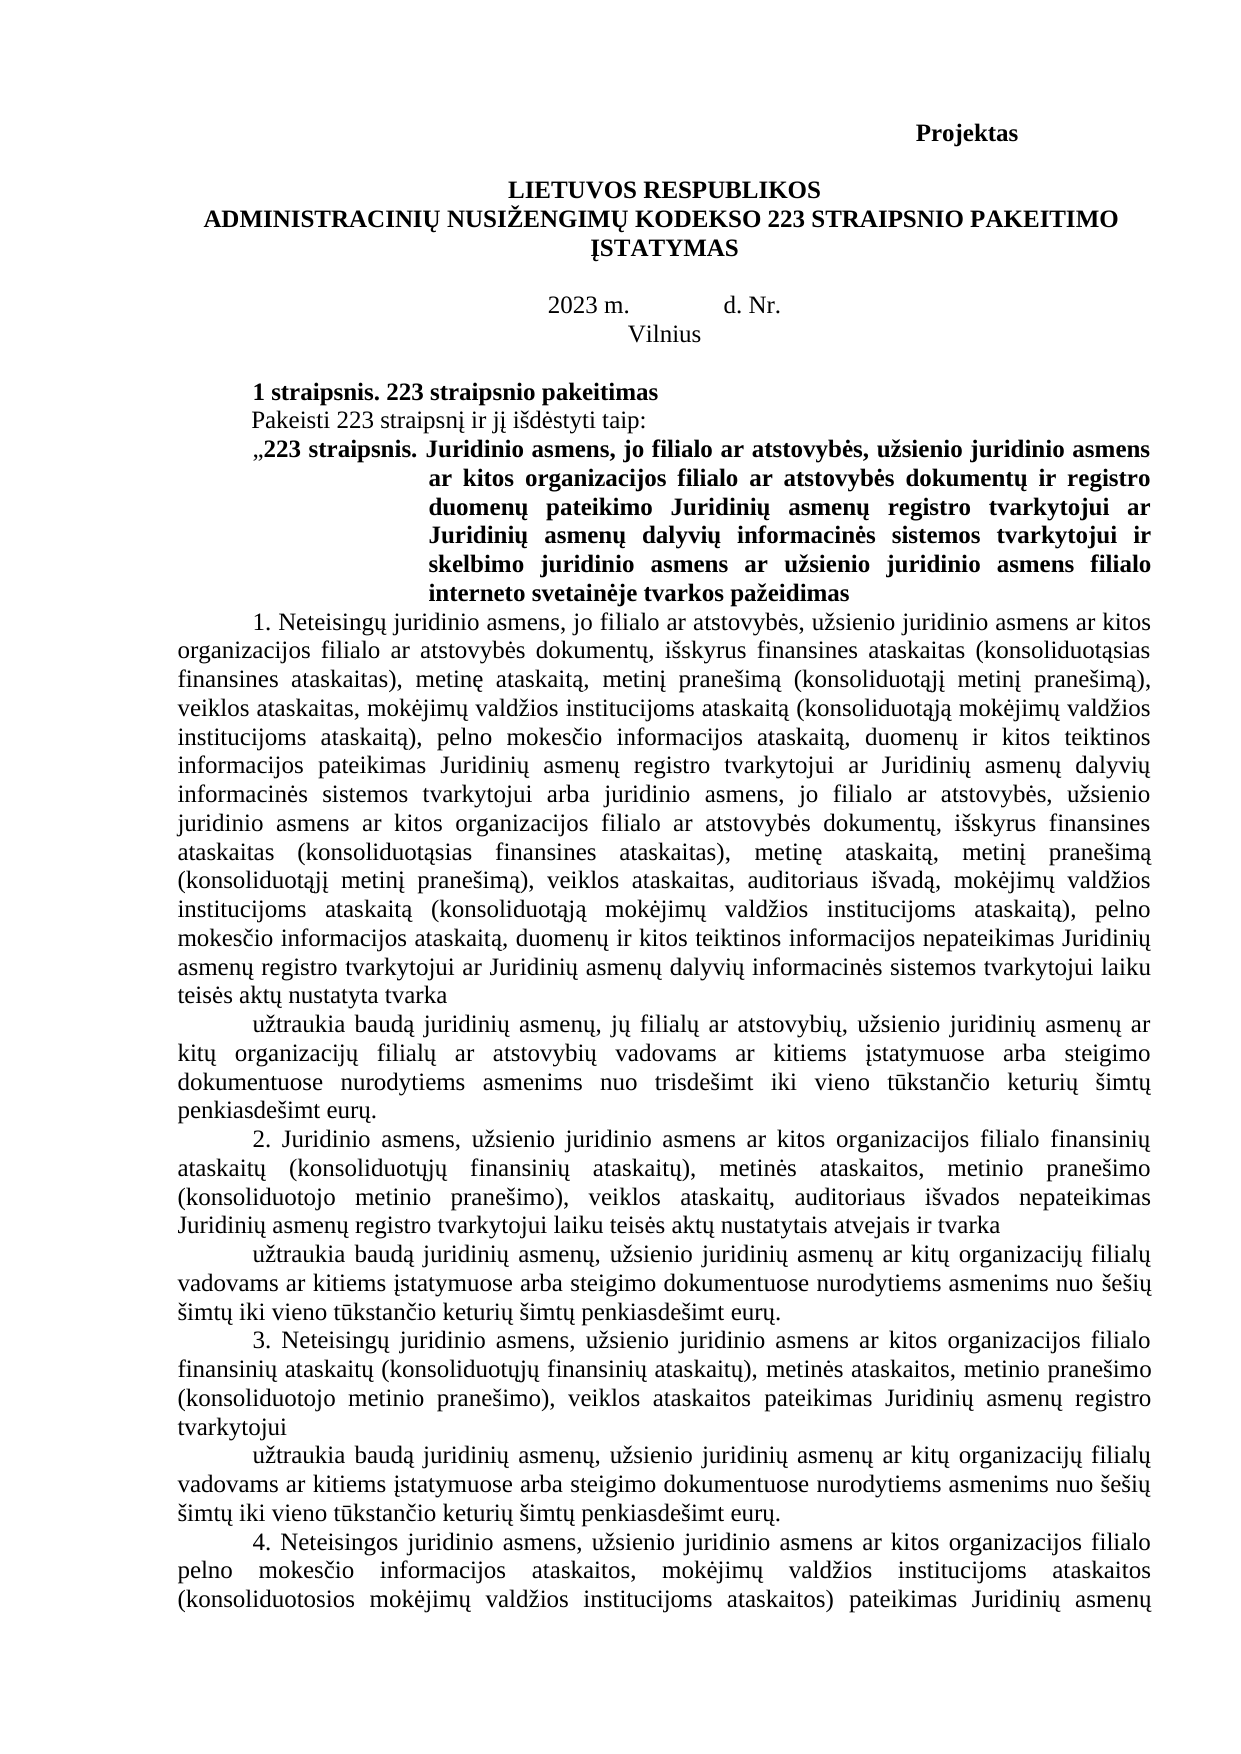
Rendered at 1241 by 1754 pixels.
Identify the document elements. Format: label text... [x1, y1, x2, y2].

text Pakeisti 223 straipsnį ir jį išdėstyti taip: [177, 406, 1122, 434]
text užtraukia baudą juridinių asmenų, užsienio juridinių asmenų ar kitų organizacijų filialų vadovams ar kitiems įstatymuose arba steigimo dokumentuose nurodytiems asmenims nuo šešių šimtų iki vieno tūkstančio keturių šimtų penkiasdešimt eurų. [177, 1441, 1152, 1527]
text ĮSTATYMAS [177, 233, 1152, 262]
text Vilnius [177, 319, 1152, 348]
text 2023 m. d. Nr. [177, 291, 1152, 319]
text 4. Neteisingos juridinio asmens, užsienio juridinio asmens ar kitos organizacijos filialo pelno mokesčio informacijos ataskaitos, mokėjimų valdžios institucijoms ataskaitos (konsoliduotosios mokėjimų valdžios institucijoms ataskaitos) pateikimas Juridinių asmenų [177, 1527, 1152, 1613]
text 2. Juridinio asmens, užsienio juridinio asmens ar kitos organizacijos filialo finansinių ataskaitų (konsoliduotųjų finansinių ataskaitų), metinės ataskaitos, metinio pranešimo (konsoliduotojo metinio pranešimo), veiklos ataskaitų, auditoriaus išvados nepateikimas Juridinių asmenų registro tvarkytojui laiku teisės aktų nustatytais atvejais ir tvarka [177, 1124, 1152, 1239]
text LIETUVOS RESPUBLIKOS [177, 176, 1152, 204]
text Projektas [916, 118, 1152, 147]
text užtraukia baudą juridinių asmenų, jų filialų ar atstovybių, užsienio juridinių asmenų ar kitų organizacijų filialų ar atstovybių vadovams ar kitiems įstatymuose arba steigimo dokumentuose nurodytiems asmenims nuo trisdešimt iki vieno tūkstančio keturių šimtų penkiasdešimt eurų. [177, 1009, 1152, 1124]
text ADMINISTRACINIŲ NUSIŽENGIMŲ KODEKSO 223 STRAIPSNIO PAKEITIMO [177, 204, 1152, 233]
text 3. Neteisingų juridinio asmens, užsienio juridinio asmens ar kitos organizacijos filialo finansinių ataskaitų (konsoliduotųjų finansinių ataskaitų), metinės ataskaitos, metinio pranešimo (konsoliduotojo metinio pranešimo), veiklos ataskaitos pateikimas Juridinių asmenų registro tvarkytojui [177, 1326, 1152, 1441]
text 1. Neteisingų juridinio asmens, jo filialo ar atstovybės, užsienio juridinio asmens ar kitos organizacijos filialo ar atstovybės dokumentų, išskyrus finansines ataskaitas (konsoliduotąsias finansines ataskaitas), metinę ataskaitą, metinį pranešimą (konsoliduotąjį metinį pranešimą), veiklos ataskaitas, mokėjimų valdžios institucijoms ataskaitą (konsoliduotąją mokėjimų valdžios institucijoms ataskaitą), pelno mokesčio informacijos ataskaitą, duomenų ir kitos teiktinos informacijos pateikimas Juridinių asmenų registro tvarkytojui ar Juridinių asmenų dalyvių informacinės sistemos tvarkytojui arba juridinio asmens, jo filialo ar atstovybės, užsienio juridinio asmens ar kitos organizacijos filialo ar atstovybės dokumentų, išskyrus finansines ataskaitas (konsoliduotąsias finansines ataskaitas), metinę ataskaitą, metinį pranešimą (konsoliduotąjį metinį pranešimą), veiklos ataskaitas, auditoriaus išvadą, mokėjimų valdžios institucijoms ataskaitą (konsoliduotąją mokėjimų valdžios institucijoms ataskaitą), pelno mokesčio informacijos ataskaitą, duomenų ir kitos teiktinos informacijos nepateikimas Juridinių asmenų registro tvarkytojui ar Juridinių asmenų dalyvių informacinės sistemos tvarkytojui laiku teisės aktų nustatyta tvarka [177, 607, 1152, 1009]
text 1 straipsnis. 223 straipsnio pakeitimas [177, 377, 1122, 406]
text užtraukia baudą juridinių asmenų, užsienio juridinių asmenų ar kitų organizacijų filialų vadovams ar kitiems įstatymuose arba steigimo dokumentuose nurodytiems asmenims nuo šešių šimtų iki vieno tūkstančio keturių šimtų penkiasdešimt eurų. [177, 1239, 1152, 1326]
text „223 straipsnis. Juridinio asmens, jo filialo ar atstovybės, užsienio juridinio asmens ar kitos organizacijos filialo ar atstovybės dokumentų ir registro duomenų pateikimo Juridinių asmenų registro tvarkytojui ar Juridinių asmenų dalyvių informacinės sistemos tvarkytojui ir skelbimo juridinio asmens ar užsienio juridinio asmens filialo interneto svetainėje tvarkos pažeidimas [252, 434, 1152, 607]
